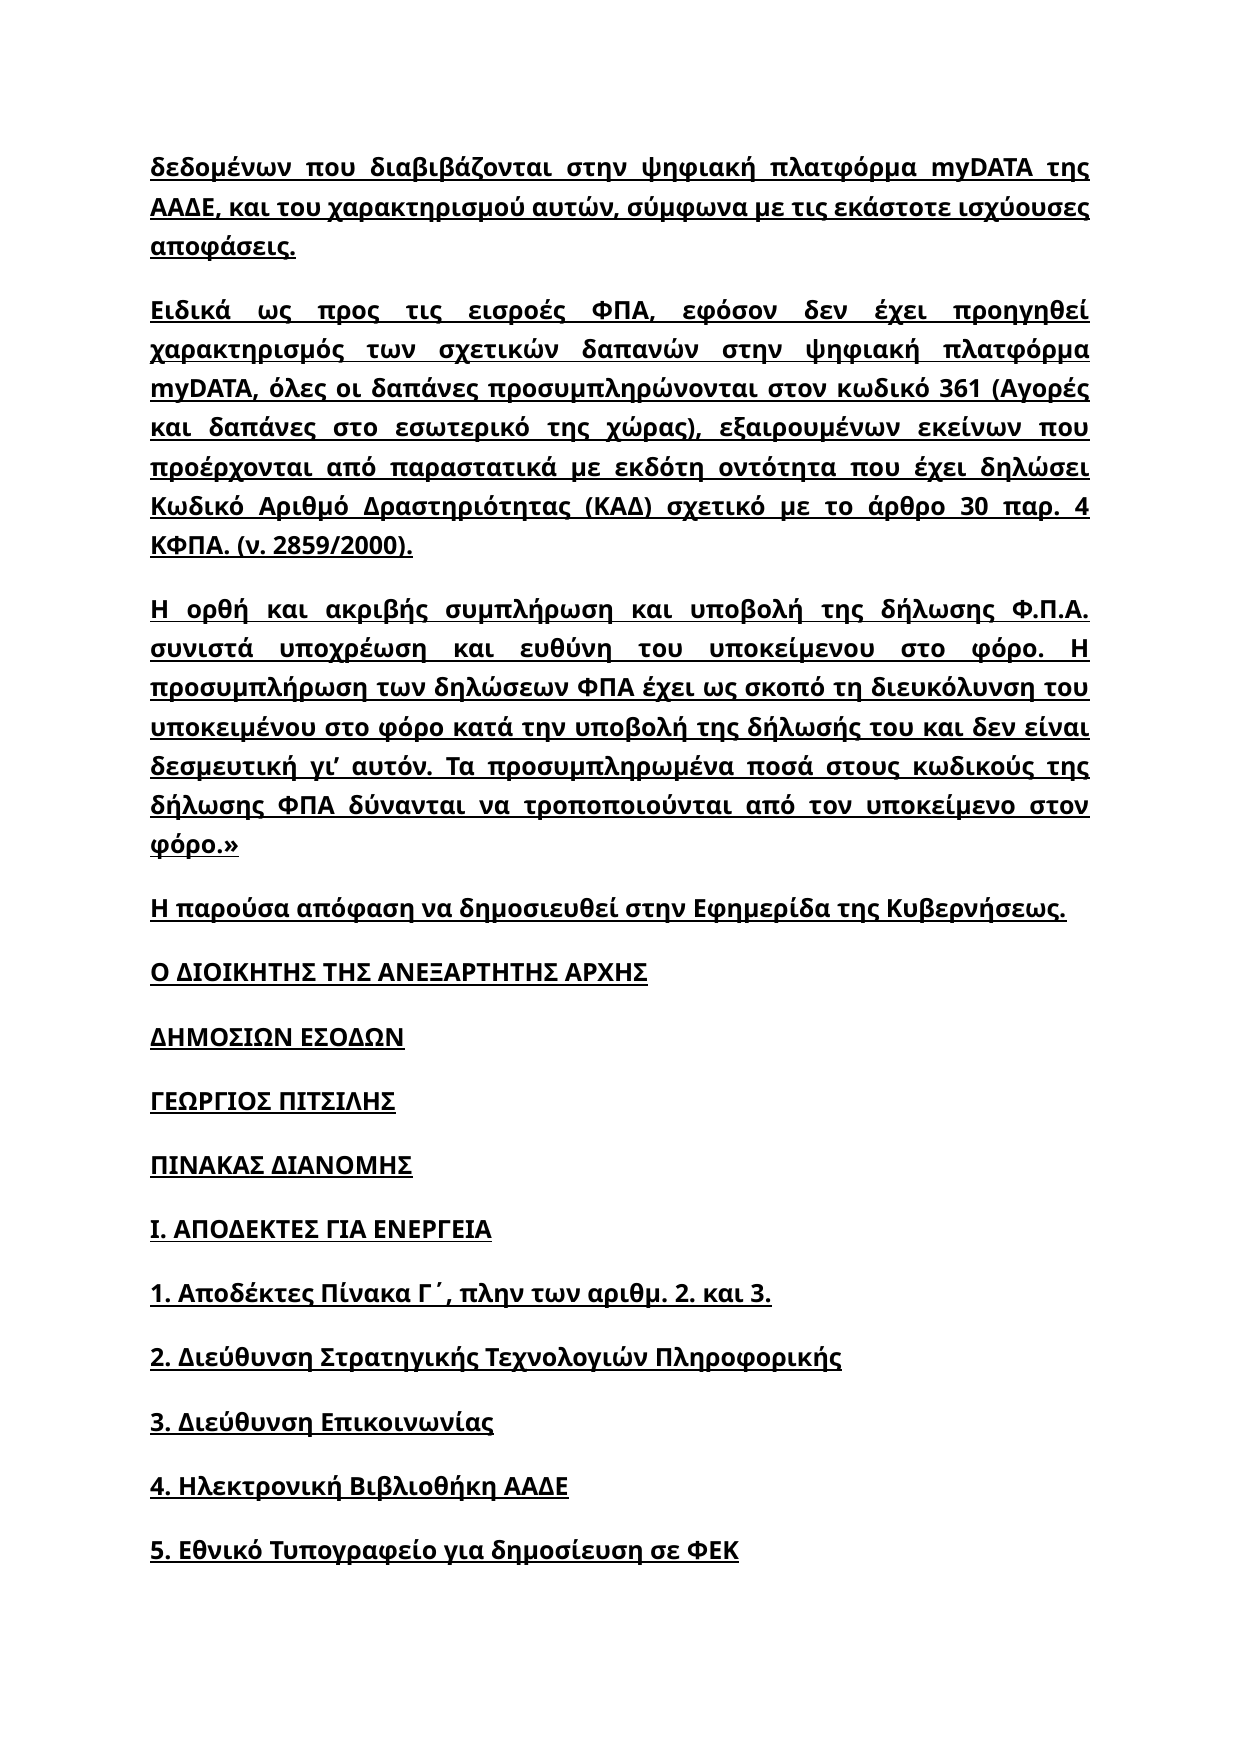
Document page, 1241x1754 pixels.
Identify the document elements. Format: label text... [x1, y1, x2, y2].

text δήλωσης ΦΠΑ δύνανται να τροποποιούνται από τον υποκείμενο στον [150, 779, 1090, 816]
text προέρχονται από παραστατικά με εκδότη οντότητα που έχει δηλώσει [150, 441, 1090, 478]
text ΔΗΜΟΣΙΩΝ ΕΣΟΔΩΝ [150, 1019, 1090, 1053]
text αποφάσεις. [150, 220, 1090, 262]
text ΠΙΝΑΚΑΣ ΔΙΑΝΟΜΗΣ [150, 1147, 1090, 1182]
text υποκειμένου στο φόρο κατά την υποβολή της δήλωσής του και δεν είναι [150, 701, 1090, 738]
text ΑΑΔΕ, και του χαρακτηρισμού αυτών, σύμφωνα με τις εκάστοτε ισχύουσες [150, 181, 1090, 218]
text Ειδικά ως προς τις εισροές ΦΠΑ, εφόσον δεν έχει προηγηθεί [150, 292, 1090, 321]
text 3. Διεύθυνση Επικοινωνίας [150, 1404, 1090, 1438]
text ΓΕΩΡΓΙΟΣ ΠΙΤΣΙΛΗΣ [150, 1083, 1090, 1117]
text δεδομένων που διαβιβάζονται στην ψηφιακή πλατφόρμα myDATA της [150, 150, 1090, 179]
text Κωδικό Αριθμό Δραστηριότητας (ΚΑΔ) σχετικό με το άρθρο 30 παρ. 4 [150, 480, 1090, 517]
text 2. Διεύθυνση Στρατηγικής Τεχνολογιών Πληροφορικής [150, 1340, 1090, 1374]
text χαρακτηρισμός των σχετικών δαπανών στην ψηφιακή πλατφόρμα [150, 323, 1090, 361]
text Ι. ΑΠΟΔΕΚΤΕΣ ΓΙΑ ΕΝΕΡΓΕΙΑ [150, 1212, 1090, 1246]
text Ο ΔΙΟΙΚΗΤΗΣ ΤΗΣ ΑΝΕΞΑΡΤΗΤΗΣ ΑΡΧΗΣ [150, 955, 1090, 989]
text δεσμευτική γι’ αυτόν. Τα προσυμπληρωμένα ποσά στους κωδικούς της [150, 740, 1090, 777]
text 4. Ηλεκτρονική Βιβλιοθήκη ΑΑΔΕ [150, 1468, 1090, 1502]
text και δαπάνες στο εσωτερικό της χώρας), εξαιρουμένων εκείνων που [150, 402, 1090, 439]
text Η παρούσα απόφαση να δημοσιευθεί στην Εφημερίδα της Κυβερνήσεως. [150, 891, 1090, 925]
text συνιστά υποχρέωση και ευθύνη του υποκείμενου στο φόρο. Η [150, 622, 1090, 660]
text ΚΦΠΑ. (ν. 2859/2000). [150, 519, 1090, 562]
text 5. Εθνικό Τυπογραφείο για δημοσίευση σε ΦΕΚ [150, 1532, 1090, 1567]
text φόρο.» [150, 818, 1090, 861]
text Η ορθή και ακριβής συμπλήρωση και υποβολή της δήλωσης Φ.Π.Α. [150, 592, 1090, 621]
text 1. Αποδέκτες Πίνακα Γ΄, πλην των αριθμ. 2. και 3. [150, 1276, 1090, 1310]
text myDATA, όλες οι δαπάνες προσυμπληρώνονται στον κωδικό 361 (Αγορές [150, 362, 1090, 400]
text προσυμπλήρωση των δηλώσεων ΦΠΑ έχει ως σκοπό τη διευκόλυνση του [150, 662, 1090, 699]
